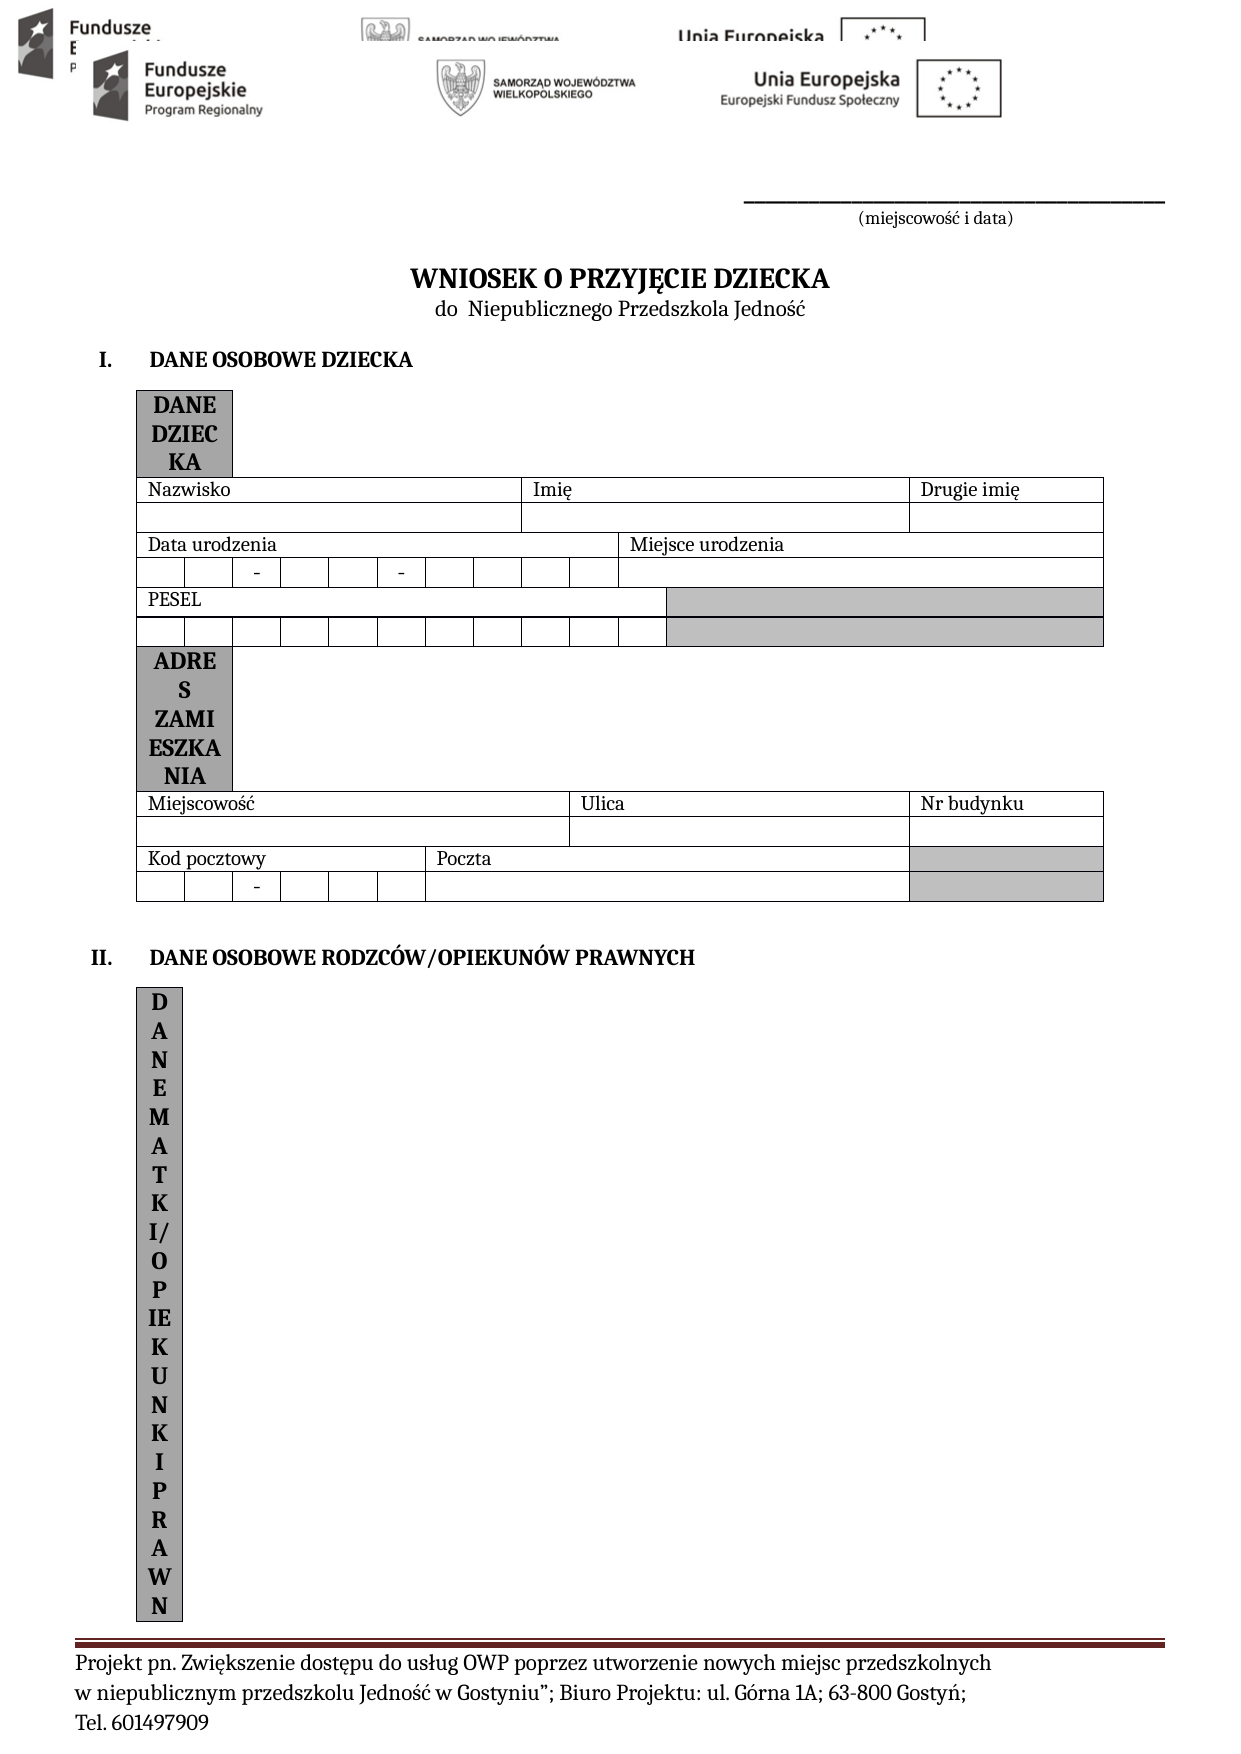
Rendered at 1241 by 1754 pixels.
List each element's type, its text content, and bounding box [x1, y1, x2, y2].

table_cell Data urodzenia [137, 533, 618, 557]
table_cell Imię [522, 478, 909, 502]
table_cell [378, 618, 425, 646]
table_cell [910, 817, 1103, 846]
table_cell [329, 872, 377, 901]
table_cell Drugie imię [910, 478, 1103, 502]
table_cell [426, 872, 909, 901]
table_cell [474, 618, 521, 646]
table_cell Ulica [570, 792, 909, 816]
table_cell [522, 558, 569, 587]
text (miejscowość i data) [517, 207, 1165, 229]
table_cell [667, 618, 1103, 646]
table_cell [281, 872, 328, 901]
text WNIOSEK O PRZYJĘCIE DZIECKA [75, 262, 1165, 296]
table_cell [281, 618, 328, 646]
table_cell [570, 618, 618, 646]
table_cell [570, 558, 618, 587]
table_cell [522, 618, 569, 646]
table_cell - [233, 872, 280, 901]
table_header DANE DZIECKA [137, 391, 232, 477]
table_cell - [378, 558, 425, 587]
table_cell [329, 558, 377, 587]
table_cell [185, 558, 232, 587]
table_cell [137, 558, 184, 587]
table_cell [570, 817, 909, 846]
text _______________________________________ [75, 174, 1165, 207]
table_cell [137, 503, 521, 532]
table_header DANE MATKI/OPIEKUNKI PRAWN [137, 988, 182, 1621]
table_cell PESEL [137, 588, 666, 616]
table_cell [619, 558, 1103, 587]
table_cell Miejsce urodzenia [619, 533, 1103, 557]
table_cell [426, 558, 473, 587]
table_cell [619, 618, 666, 646]
table_cell [910, 847, 1103, 871]
table_cell [137, 872, 184, 901]
list DANE OSOBOWE DZIECKA [112, 347, 1165, 373]
table_cell Nr budynku [910, 792, 1103, 816]
table_cell - [233, 558, 280, 587]
text do Niepublicznego Przedszkola Jedność [75, 296, 1165, 322]
table_cell [426, 618, 473, 646]
picture [0, 0, 1019, 136]
table_cell [910, 872, 1103, 901]
table_cell [378, 872, 425, 901]
table_cell Nazwisko [137, 478, 521, 502]
table_cell [281, 558, 328, 587]
table_cell [185, 618, 232, 646]
table_cell [137, 817, 569, 846]
table_cell [474, 558, 521, 587]
table_cell [137, 618, 184, 646]
table_cell Kod pocztowy [137, 847, 425, 871]
table_cell ADRES ZAMIESZKANIA [137, 647, 232, 791]
table_cell [329, 618, 377, 646]
table_cell [667, 588, 1103, 616]
table_cell [233, 618, 280, 646]
list DANE OSOBOWE RODZCÓW/OPIEKUNÓW PRAWNYCH [112, 944, 1165, 971]
table_cell [185, 872, 232, 901]
table_cell Miejscowość [137, 792, 569, 816]
table_cell Poczta [426, 847, 909, 871]
table_cell [522, 503, 909, 532]
table_cell [910, 503, 1103, 532]
